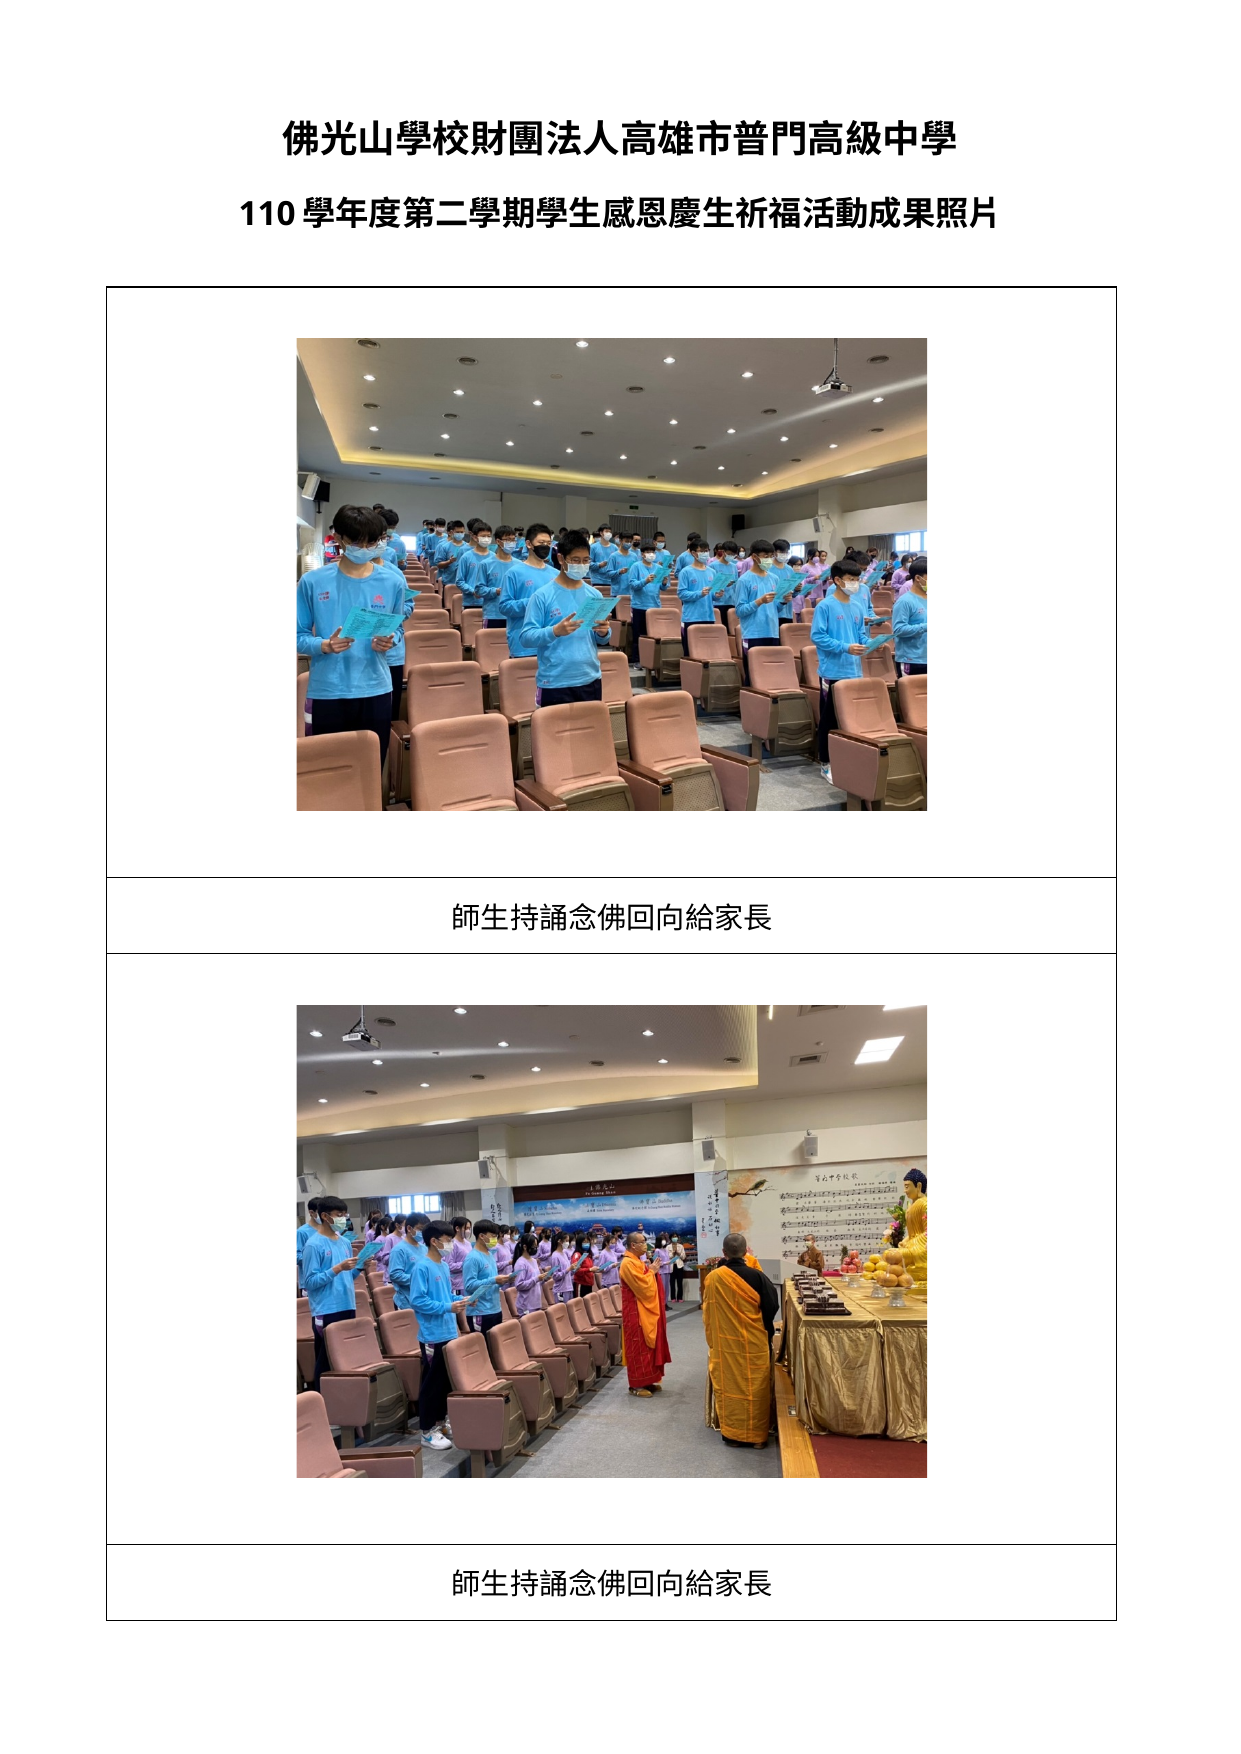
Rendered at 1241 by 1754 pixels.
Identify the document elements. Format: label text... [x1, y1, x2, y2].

table_cell 師生持誦念佛回向給家長 [107, 878, 1116, 953]
picture [296, 1005, 928, 1478]
table_header [107, 288, 1116, 877]
table_cell 師生持誦念佛回向給家長 [107, 1545, 1116, 1619]
text 佛光山學校財團法人高雄市普門高級中學 [118, 99, 1122, 174]
picture [296, 338, 928, 811]
text 110學年度第二學期學生感恩慶生祈福活動成果照片 [118, 174, 1122, 249]
table_cell [107, 954, 1116, 1543]
